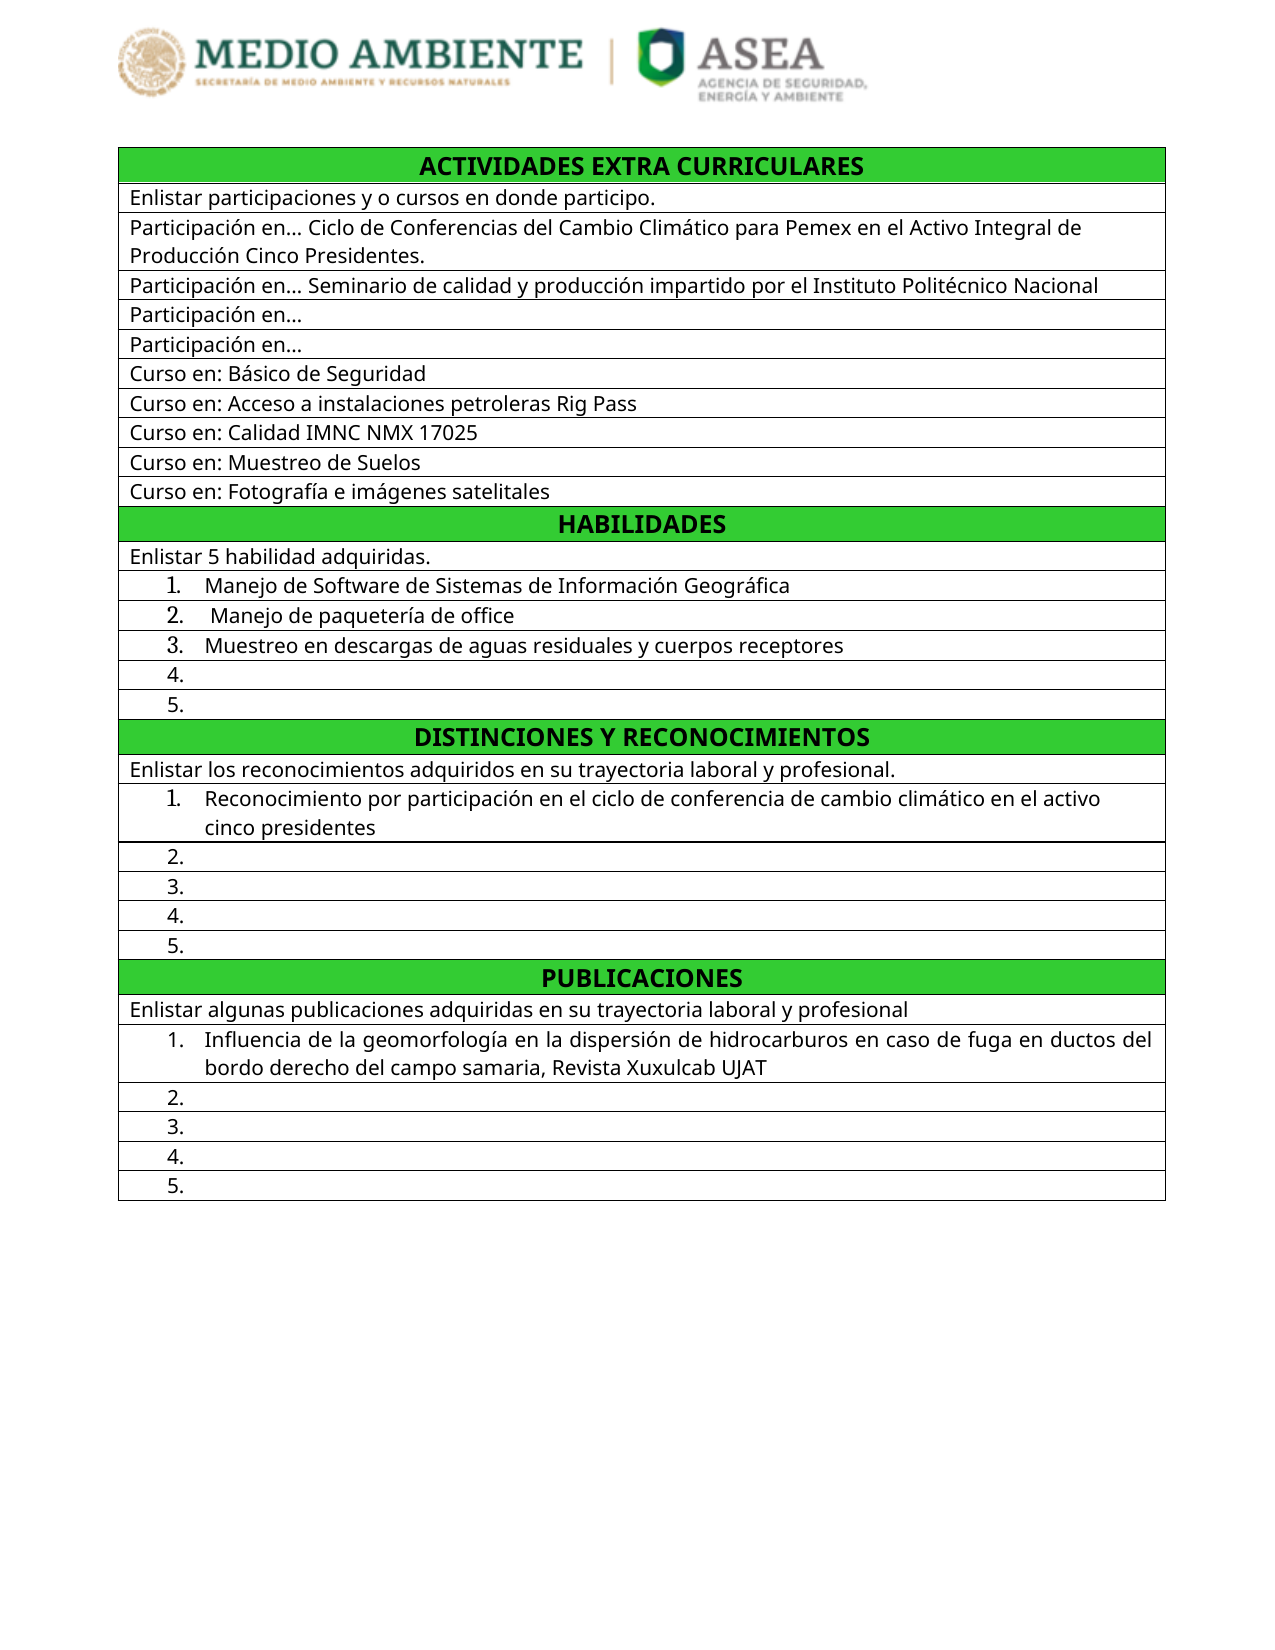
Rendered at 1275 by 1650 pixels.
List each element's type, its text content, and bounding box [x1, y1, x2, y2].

table_cell Enlistar los reconocimientos adquiridos en su trayectoria laboral y profesional. [119, 755, 1165, 783]
table_cell Participación en… Ciclo de Conferencias del Cambio Climático para Pemex en el Activo Integral de Producción Cinco Presidentes. [119, 213, 1165, 270]
table_cell Reconocimiento por participación en el ciclo de conferencia de cambio climático en el activo cinco presidentes [119, 784, 1165, 841]
table_cell Curso en: Acceso a instalaciones petroleras Rig Pass [119, 389, 1165, 417]
table_cell [119, 1112, 1165, 1141]
table_cell Manejo de paquetería de office [119, 601, 1165, 630]
table_cell Curso en: Calidad IMNC NMX 17025 [119, 418, 1165, 447]
table_cell Participación en… Seminario de calidad y producción impartido por el Instituto Politécnico Nacional [119, 271, 1165, 299]
table_cell [119, 1171, 1165, 1200]
table_cell Manejo de Software de Sistemas de Información Geográfica [119, 571, 1165, 600]
table_cell [119, 931, 1165, 959]
table_cell [119, 690, 1165, 718]
table_cell Muestreo en descargas de aguas residuales y cuerpos receptores [119, 631, 1165, 659]
table_cell Participación en… [119, 300, 1165, 329]
table_cell Enlistar 5 habilidad adquiridas. [119, 542, 1165, 570]
table_cell PUBLICACIONES [119, 960, 1165, 994]
table_cell ACTIVIDADES EXTRA CURRICULARES [119, 148, 1165, 182]
table_cell [119, 1142, 1165, 1170]
table_cell Influencia de la geomorfología en la dispersión de hidrocarburos en caso de fuga en ductos del bordo derecho del campo samaria, Revista Xuxulcab UJAT [119, 1025, 1165, 1082]
table_cell Enlistar participaciones y o cursos en donde participo. [119, 184, 1165, 212]
table_cell Enlistar algunas publicaciones adquiridas en su trayectoria laboral y profesional [119, 995, 1165, 1024]
table_cell [119, 901, 1165, 930]
table_cell [119, 872, 1165, 900]
table_cell DISTINCIONES Y RECONOCIMIENTOS [119, 720, 1165, 754]
table_cell [119, 1083, 1165, 1111]
table_cell Participación en… [119, 330, 1165, 358]
table_cell HABILIDADES [119, 507, 1165, 541]
table_cell [119, 661, 1165, 689]
table_cell [119, 843, 1165, 871]
table_cell Curso en: Fotografía e imágenes satelitales [119, 477, 1165, 506]
table_cell Curso en: Básico de Seguridad [119, 359, 1165, 388]
table_cell Curso en: Muestreo de Suelos [119, 448, 1165, 476]
